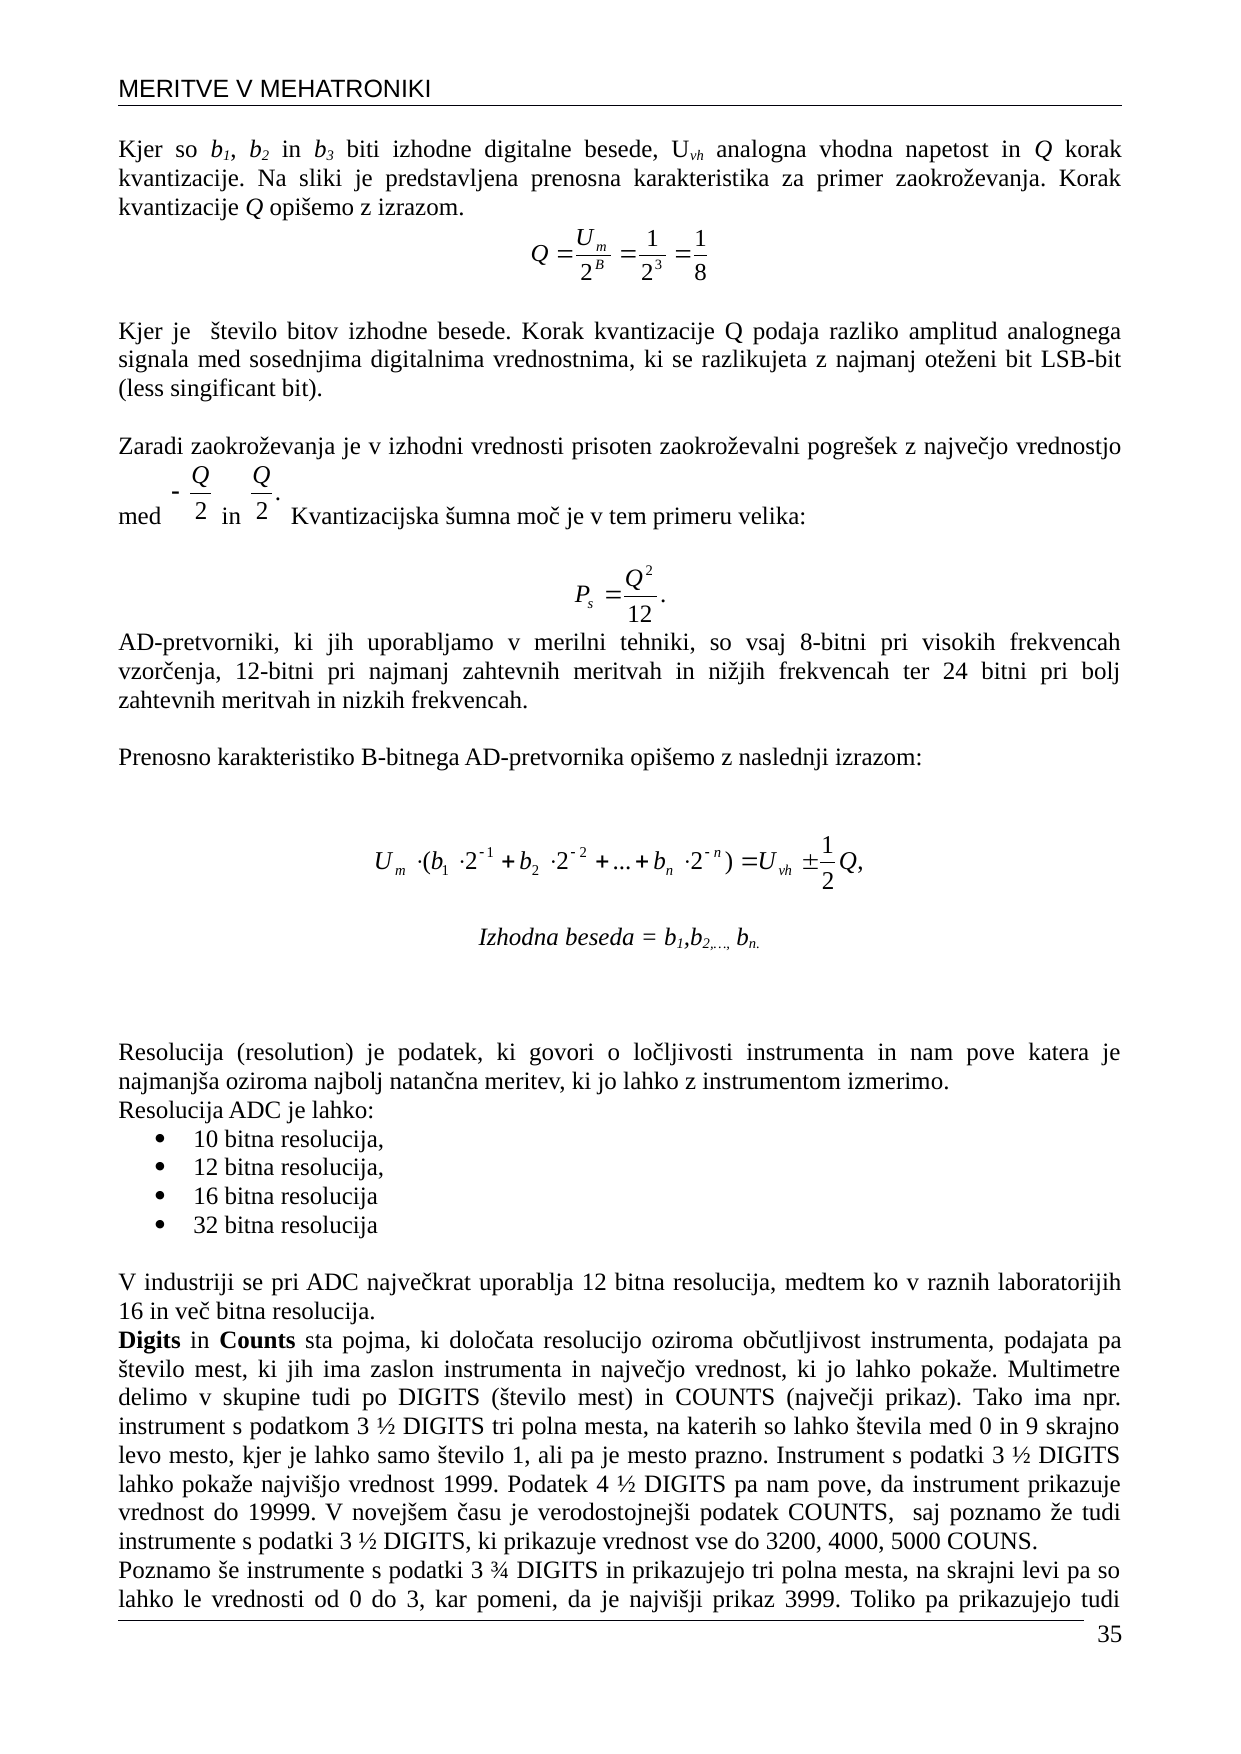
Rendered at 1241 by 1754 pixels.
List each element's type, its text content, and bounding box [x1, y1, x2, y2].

text Izhodna beseda = b1,b2,…, bn. [118, 922, 1122, 951]
text Prenosno karakteristiko B-bitnega AD-pretvornika opišemo z naslednji izrazom: [118, 742, 1122, 771]
list 16 bitna resolucija [156, 1181, 1122, 1210]
text V industriji se pri ADC največkrat uporablja 12 bitna resolucija, medtem ko v raznih laboratorijih 16 in več bitna resolucija. [118, 1267, 1122, 1325]
text AD-pretvorniki, ki jih uporabljamo v merilni tehniki, so vsaj 8-bitni pri visokih frekvencah vzorčenja, 12-bitni pri najmanj zahtevnih meritvah in nižjih frekvencah ter 24 bitni pri bolj zahtevnih meritvah in nizkih frekvencah. [118, 627, 1122, 714]
text Poznamo še instrumente s podatki 3 ¾ DIGITS in prikazujejo tri polna mesta, na skrajni levi pa so lahko le vrednosti od 0 do 3, kar pomeni, da je najvišji prikaz 3999. Toliko pa prikazujejo tudi [118, 1555, 1122, 1612]
list 12 bitna resolucija, [156, 1152, 1122, 1181]
list 10 bitna resolucija, [156, 1124, 1122, 1152]
text Resolucija ADC je lahko: [118, 1095, 1122, 1124]
list 32 bitna resolucija [156, 1210, 1122, 1239]
text Resolucija (resolution) je podatek, ki govori o ločljivosti instrumenta in nam pove katera je najmanjša oziroma najbolj natančna meritev, ki jo lahko z instrumentom izmerimo. [118, 1037, 1122, 1095]
text Zaradi zaokroževanja je v izhodni vrednosti prisoten zaokroževalni pogrešek z največjo vrednostjo med in Kvantizacijska šumna moč je v tem primeru velika: [118, 431, 1122, 530]
text Kjer je število bitov izhodne besede. Korak kvantizacije Q podaja razliko amplitud analognega signala med sosednjima digitalnima vrednostnima, ki se razlikujeta z najmanj oteženi bit LSB-bit (less singificant bit). [118, 316, 1122, 402]
text Digits in Counts sta pojma, ki določata resolucijo oziroma občutljivost instrumenta, podajata pa število mest, ki jih ima zaslon instrumenta in največjo vrednost, ki jo lahko pokaže. Multimetre delimo v skupine tudi po DIGITS (število mest) in COUNTS (največji prikaz). Tako ima npr. instrument s podatkom 3 ½ DIGITS tri polna mesta, na katerih so lahko števila med 0 in 9 skrajno levo mesto, kjer je lahko samo število 1, ali pa je mesto prazno. Instrument s podatki 3 ½ DIGITS lahko pokaže najvišjo vrednost 1999. Podatek 4 ½ DIGITS pa nam pove, da instrument prikazuje vrednost do 19999. V novejšem času je verodostojnejši podatek COUNTS, saj poznamo že tudi instrumente s podatki 3 ½ DIGITS, ki prikazuje vrednost vse do 3200, 4000, 5000 COUNS. [118, 1325, 1122, 1555]
text Kjer so b1, b2 in b3 biti izhodne digitalne besede, Uvh analogna vhodna napetost in Q korak kvantizacije. Na sliki je predstavljena prenosna karakteristika za primer zaokroževanja. Korak kvantizacije Q opišemo z izrazom. [118, 134, 1122, 221]
